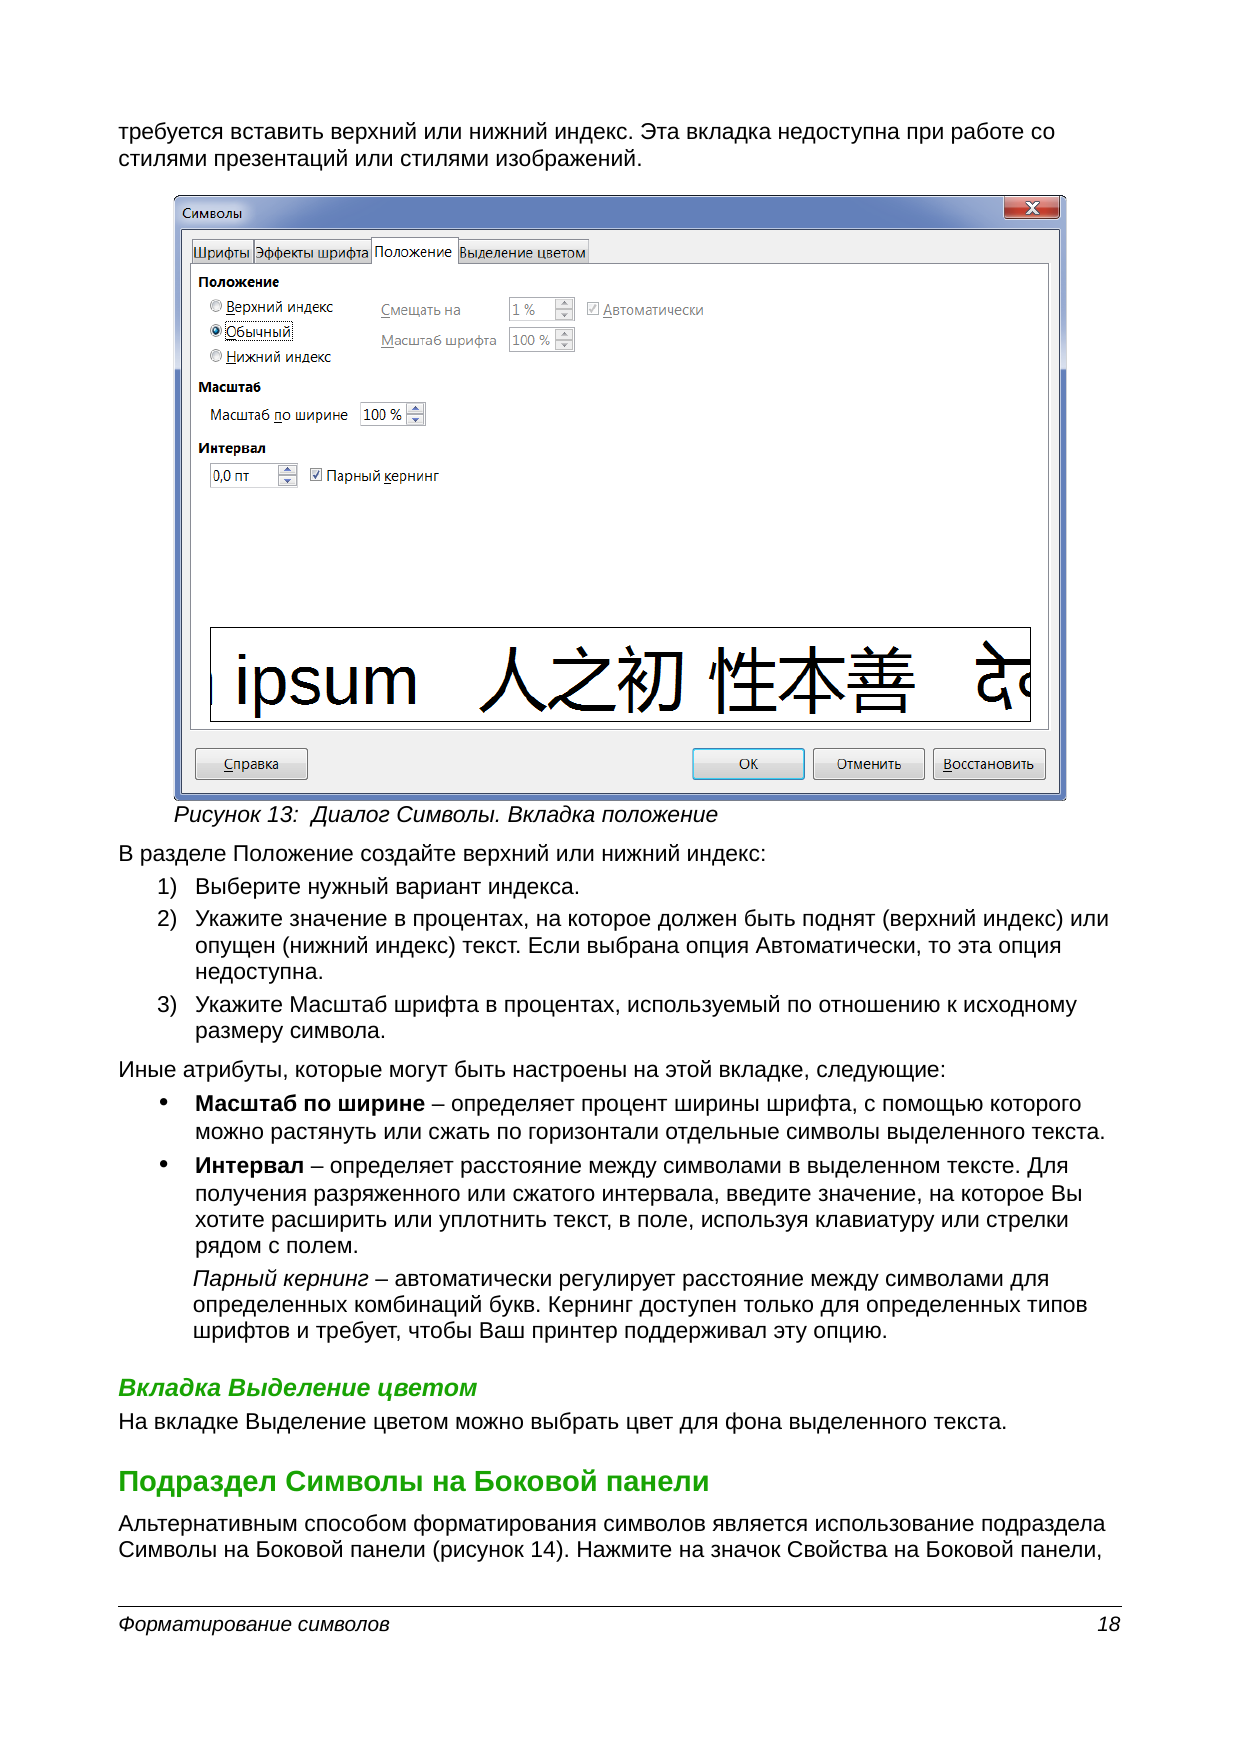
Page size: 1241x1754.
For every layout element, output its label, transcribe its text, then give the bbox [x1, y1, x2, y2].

list Укажите Масштаб шрифта в процентах, используемый по отношению к исходному размеру символа. [177, 991, 1122, 1043]
list Иные атрибуты, которые могут быть настроены на этой вкладке, следующие: [118, 1056, 1122, 1082]
picture [173, 195, 1067, 801]
text требуется вставить верхний или нижний индекс. Эта вкладка недоступна при работе со стилями презентаций или стилями изображений. [118, 118, 1122, 171]
subtitle Подраздел Символы на Боковой панели [118, 1464, 1122, 1497]
list Парный кернинг – автоматически регулирует расстояние между символами для определенных комбинаций букв. Кернинг доступен только для определенных типов шрифтов и требует, чтобы Ваш принтер поддерживал эту опцию. [193, 1265, 1122, 1344]
text Рисунок 13: Диалог Символы. Вкладка положение [174, 801, 1067, 827]
list Укажите значение в процентах, на которое должен быть поднят (верхний индекс) или опущен (нижний индекс) текст. Если выбрана опция Автоматически, то эта опция недоступна. [177, 905, 1122, 984]
text Альтернативным способом форматирования символов является использование подраздела Символы на Боковой панели (рисунок 14). Нажмите на значок Свойства на Боковой панели, [118, 1510, 1122, 1563]
subtitle Вкладка Выделение цветом [118, 1373, 1122, 1402]
list Выберите нужный вариант индекса. [177, 873, 1122, 899]
list Масштаб по ширине – определяет процент ширины шрифта, с помощью которого можно растянуть или сжать по горизонтали отдельные символы выделенного текста. [156, 1088, 1122, 1144]
list На вкладке Выделение цветом можно выбрать цвет для фона выделенного текста. [118, 1408, 1122, 1435]
list Интервал – определяет расстояние между символами в выделенном тексте. Для получения разряженного или сжатого интервала, введите значение, на которое Вы хотите расширить или уплотнить текст, в поле, используя клавиатуру или стрелки рядом с полем. [156, 1150, 1122, 1258]
list В разделе Положение создайте верхний или нижний индекс: [118, 840, 1122, 866]
